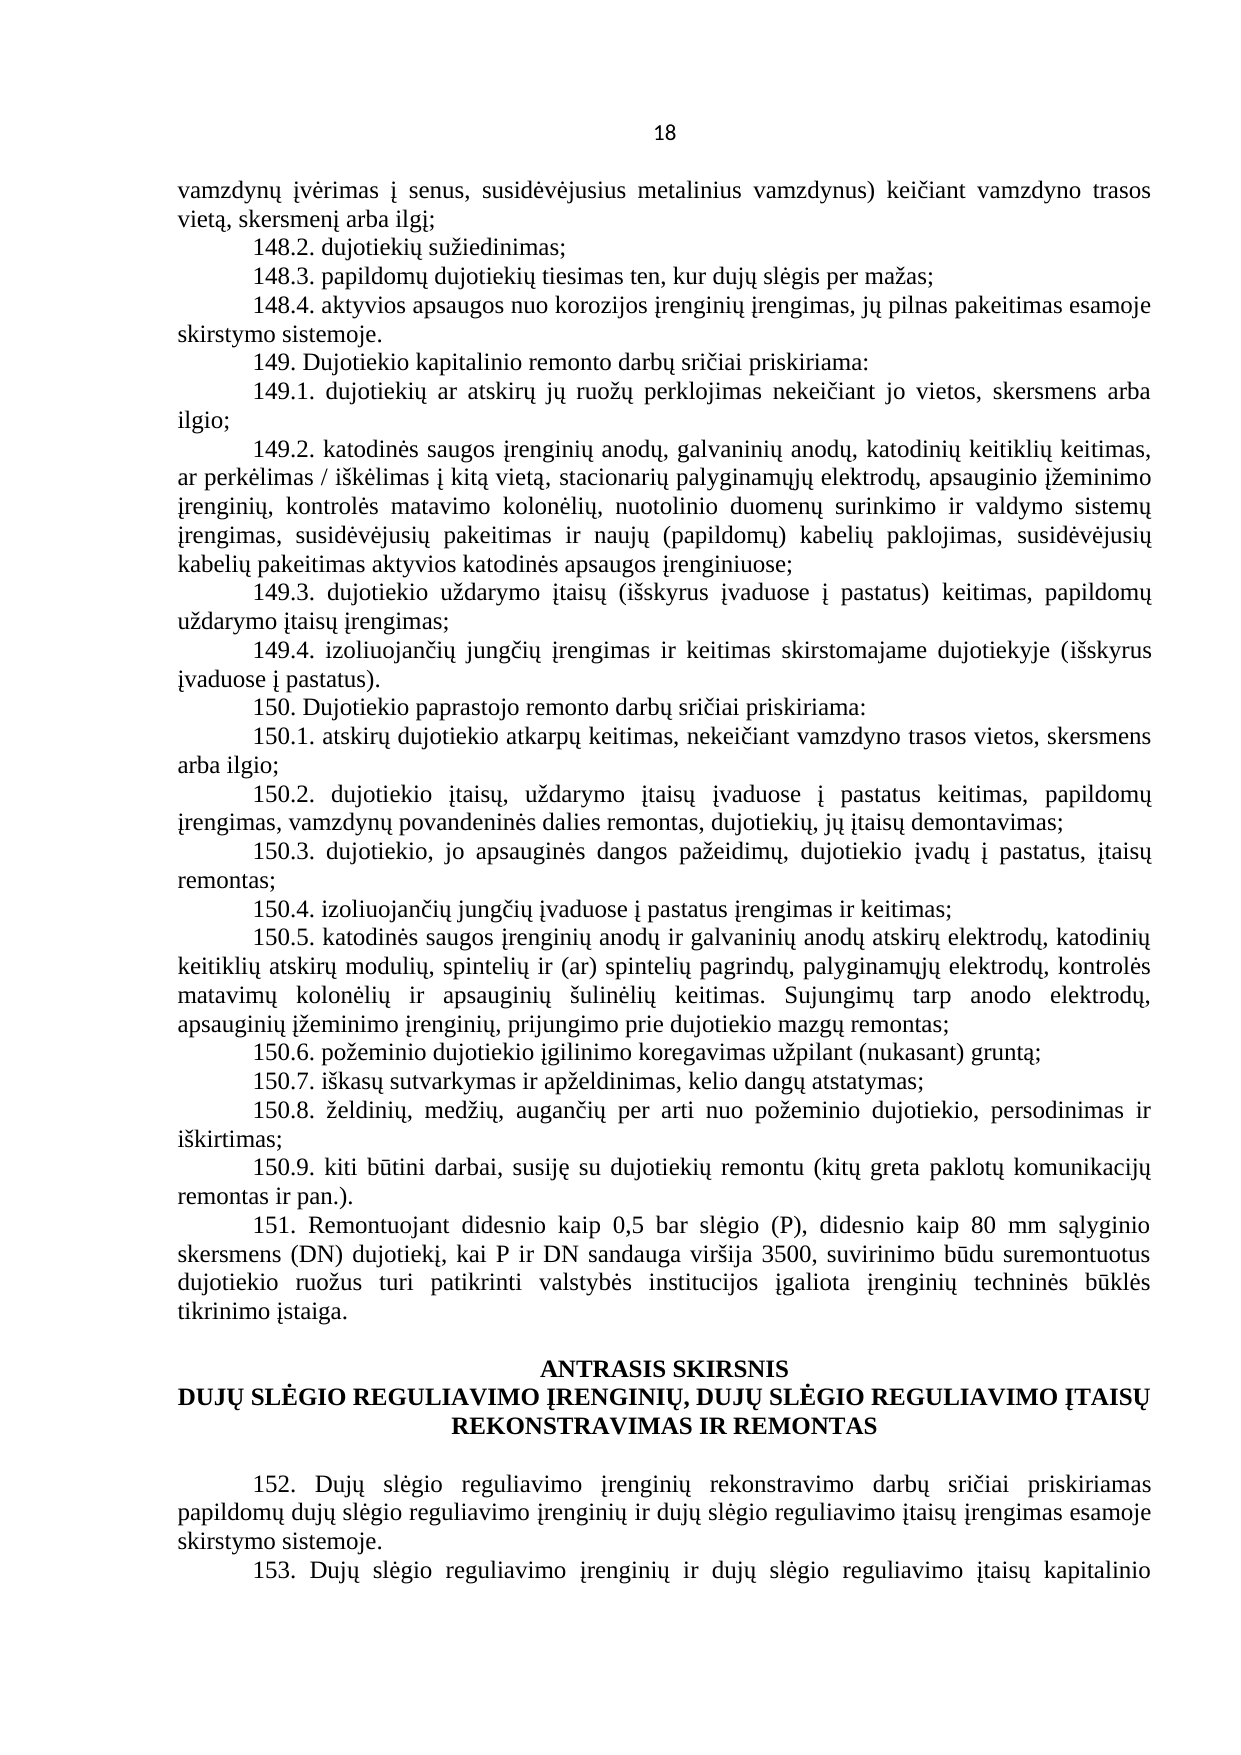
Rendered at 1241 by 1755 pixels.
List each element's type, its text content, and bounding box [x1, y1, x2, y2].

text antrasis SKIRSNIS [177, 1354, 1152, 1382]
text 153. Dujų slėgio reguliavimo įrenginių ir dujų slėgio reguliavimo įtaisų kapitalinio [177, 1555, 1152, 1584]
text 150.4. izoliuojančių jungčių įvaduose į pastatus įrengimas ir keitimas; [177, 894, 1152, 922]
text 150.1. atskirų dujotiekio atkarpų keitimas, nekeičiant vamzdyno trasos vietos, skersmens arba ilgio; [177, 721, 1152, 779]
text 150.5. katodinės saugos įrenginių anodų ir galvaninių anodų atskirų elektrodų, katodinių keitiklių atskirų modulių, spintelių ir (ar) spintelių pagrindų, palyginamųjų elektrodų, kontrolės matavimų kolonėlių ir apsauginių šulinėlių keitimas. Sujungimų tarp anodo elektrodų, apsauginių įžeminimo įrenginių, prijungimo prie dujotiekio mazgų remontas; [177, 922, 1152, 1037]
text 149.1. dujotiekių ar atskirų jų ruožų perklojimas nekeičiant jo vietos, skersmens arba ilgio; [177, 376, 1152, 434]
text 150.9. kiti būtini darbai, susiję su dujotiekių remontu (kitų greta paklotų komunikacijų remontas ir pan.). [177, 1152, 1152, 1210]
text 150.2. dujotiekio įtaisų, uždarymo įtaisų įvaduose į pastatus keitimas, papildomų įrengimas, vamzdynų povandeninės dalies remontas, dujotiekių, jų įtaisų demontavimas; [177, 779, 1152, 836]
text 148.4. aktyvios apsaugos nuo korozijos įrenginių įrengimas, jų pilnas pakeitimas esamoje skirstymo sistemoje. [177, 290, 1152, 347]
text vamzdynų įvėrimas į senus, susidėvėjusius metalinius vamzdynus) keičiant vamzdyno trasos vietą, skersmenį arba ilgį; [177, 175, 1152, 232]
text 150.3. dujotiekio, jo apsauginės dangos pažeidimų, dujotiekio įvadų į pastatus, įtaisų remontas; [177, 836, 1152, 894]
text 149.3. dujotiekio uždarymo įtaisų (išskyrus įvaduose į pastatus) keitimas, papildomų uždarymo įtaisų įrengimas; [177, 577, 1152, 635]
text 148.2. dujotiekių sužiedinimas; [177, 232, 1152, 261]
text 152. Dujų slėgio reguliavimo įrenginių rekonstravimo darbų sričiai priskiriamas papildomų dujų slėgio reguliavimo įrenginių ir dujų slėgio reguliavimo įtaisų įrengimas esamoje skirstymo sistemoje. [177, 1469, 1152, 1555]
text 148.3. papildomų dujotiekių tiesimas ten, kur dujų slėgis per mažas; [177, 261, 1152, 290]
text 149.2. katodinės saugos įrenginių anodų, galvaninių anodų, katodinių keitiklių keitimas, ar perkėlimas / iškėlimas į kitą vietą, stacionarių palyginamųjų elektrodų, apsauginio įžeminimo įrenginių, kontrolės matavimo kolonėlių, nuotolinio duomenų surinkimo ir valdymo sistemų įrengimas, susidėvėjusių pakeitimas ir naujų (papildomų) kabelių paklojimas, susidėvėjusių kabelių pakeitimas aktyvios katodinės apsaugos įrenginiuose; [177, 434, 1152, 577]
text Dujų slėgio reguliavimo įrenginių, Dujų slėgio reguliavimo įtaisų REKONSTRAVIMAS IR REMONTAS [177, 1382, 1152, 1440]
text 149. Dujotiekio kapitalinio remonto darbų sričiai priskiriama: [177, 347, 1152, 376]
text 150.7. iškasų sutvarkymas ir apželdinimas, kelio dangų atstatymas; [177, 1066, 1152, 1095]
text 150. Dujotiekio paprastojo remonto darbų sričiai priskiriama: [177, 692, 1152, 721]
text 149.4. izoliuojančių jungčių įrengimas ir keitimas skirstomajame dujotiekyje (išskyrus įvaduose į pastatus). [177, 635, 1152, 692]
text 150.8. želdinių, medžių, augančių per arti nuo požeminio dujotiekio, persodinimas ir iškirtimas; [177, 1095, 1152, 1152]
text 151. Remontuojant didesnio kaip 0,5 bar slėgio (P), didesnio kaip 80 mm sąlyginio skersmens (DN) dujotiekį, kai P ir DN sandauga viršija 3500, suvirinimo būdu suremontuotus dujotiekio ruožus turi patikrinti valstybės institucijos įgaliota įrenginių techninės būklės tikrinimo įstaiga. [177, 1210, 1152, 1325]
text 150.6. požeminio dujotiekio įgilinimo koregavimas užpilant (nukasant) gruntą; [177, 1037, 1152, 1066]
